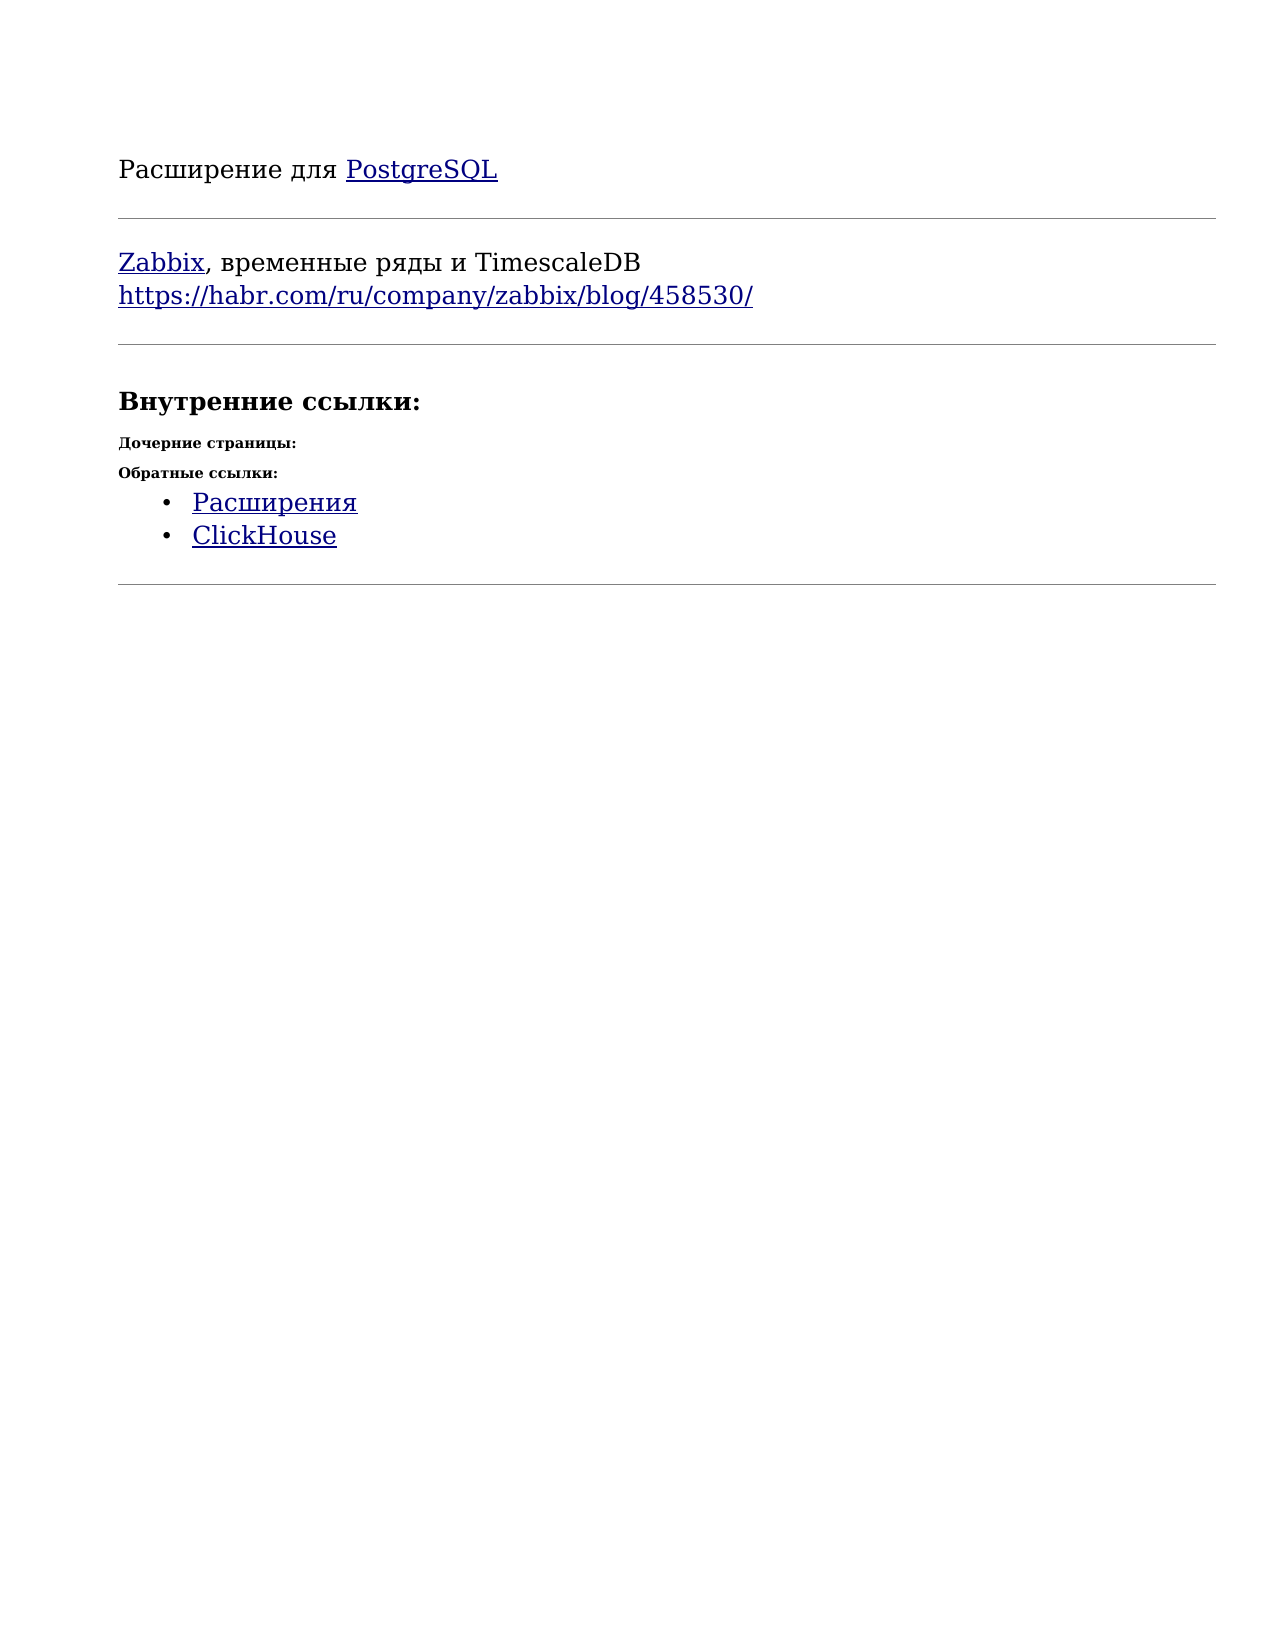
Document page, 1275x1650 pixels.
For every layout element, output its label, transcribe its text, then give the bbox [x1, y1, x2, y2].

subtitle Внутренние ссылки: [118, 387, 1216, 416]
subtitle Обратные ссылки: [118, 464, 1216, 482]
list ClickHouse [162, 521, 1216, 551]
text Расширение для PostgreSQL [118, 155, 1216, 184]
subtitle Дочерние страницы: [118, 435, 1216, 452]
list Расширения [162, 488, 1216, 517]
text Zabbix, временные ряды и TimescaleDB https://habr.com/ru/company/zabbix/blog/458530/ [118, 248, 1216, 311]
